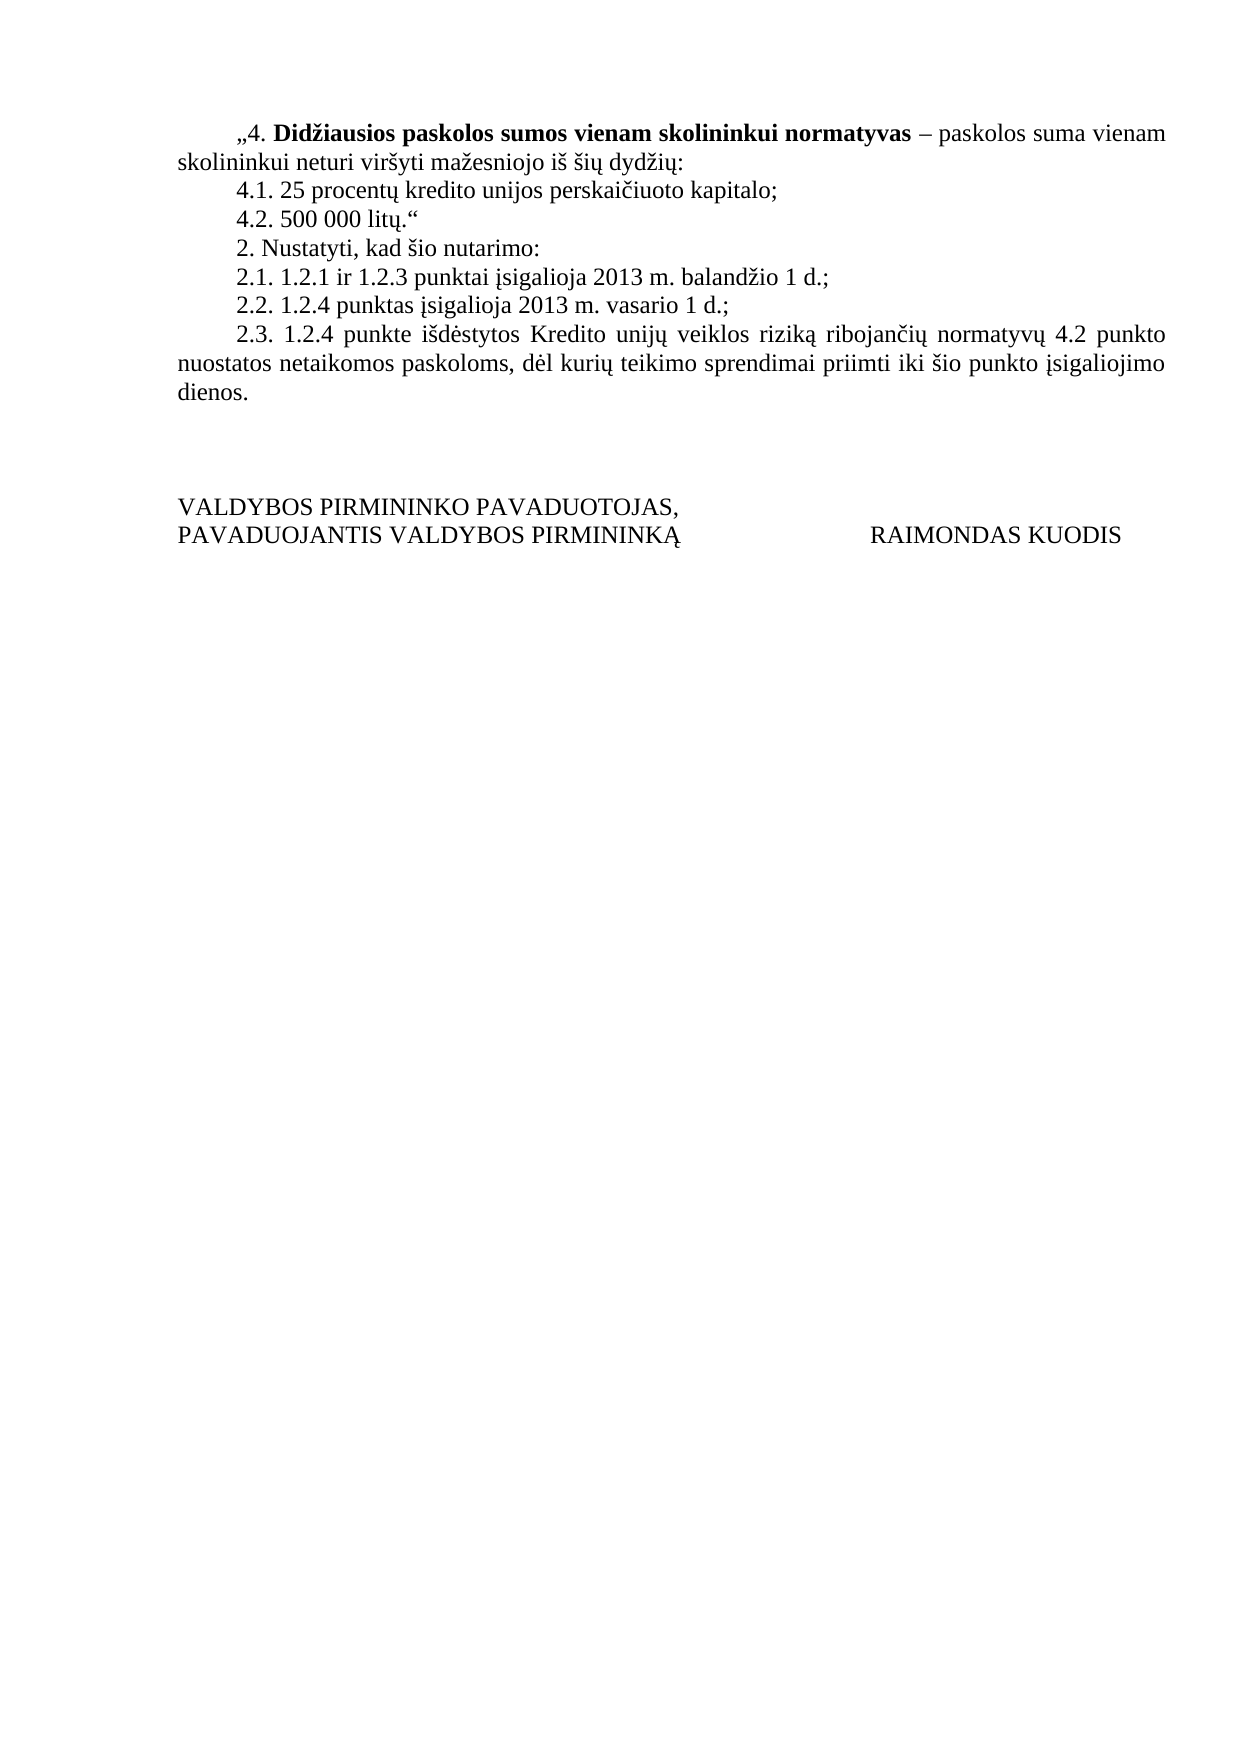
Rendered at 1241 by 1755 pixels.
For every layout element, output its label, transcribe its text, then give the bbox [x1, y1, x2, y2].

text 4.2. 500 000 litų.“ [177, 204, 1166, 233]
text „4. Didžiausios paskolos sumos vienam skolininkui normatyvas – paskolos suma vienam skolininkui neturi viršyti mažesniojo iš šių dydžių: [177, 118, 1166, 176]
text 4.1. 25 procentų kredito unijos perskaičiuoto kapitalo; [177, 176, 1166, 204]
text 2. Nustatyti, kad šio nutarimo: [177, 233, 1166, 262]
text Valdybos pirmininko pavaduotojas, [177, 492, 1166, 521]
text 2.3. 1.2.4 punkte išdėstytos Kredito unijų veiklos riziką ribojančių normatyvų 4.2 punkto nuostatos netaikomos paskoloms, dėl kurių teikimo sprendimai priimti iki šio punkto įsigaliojimo dienos. [177, 319, 1166, 406]
text pavaduojantis Valdybos pirmininką Raimondas Kuodis [177, 521, 1166, 549]
text 2.1. 1.2.1 ir 1.2.3 punktai įsigalioja 2013 m. balandžio 1 d.; [177, 262, 1166, 291]
text 2.2. 1.2.4 punktas įsigalioja 2013 m. vasario 1 d.; [177, 291, 1166, 319]
